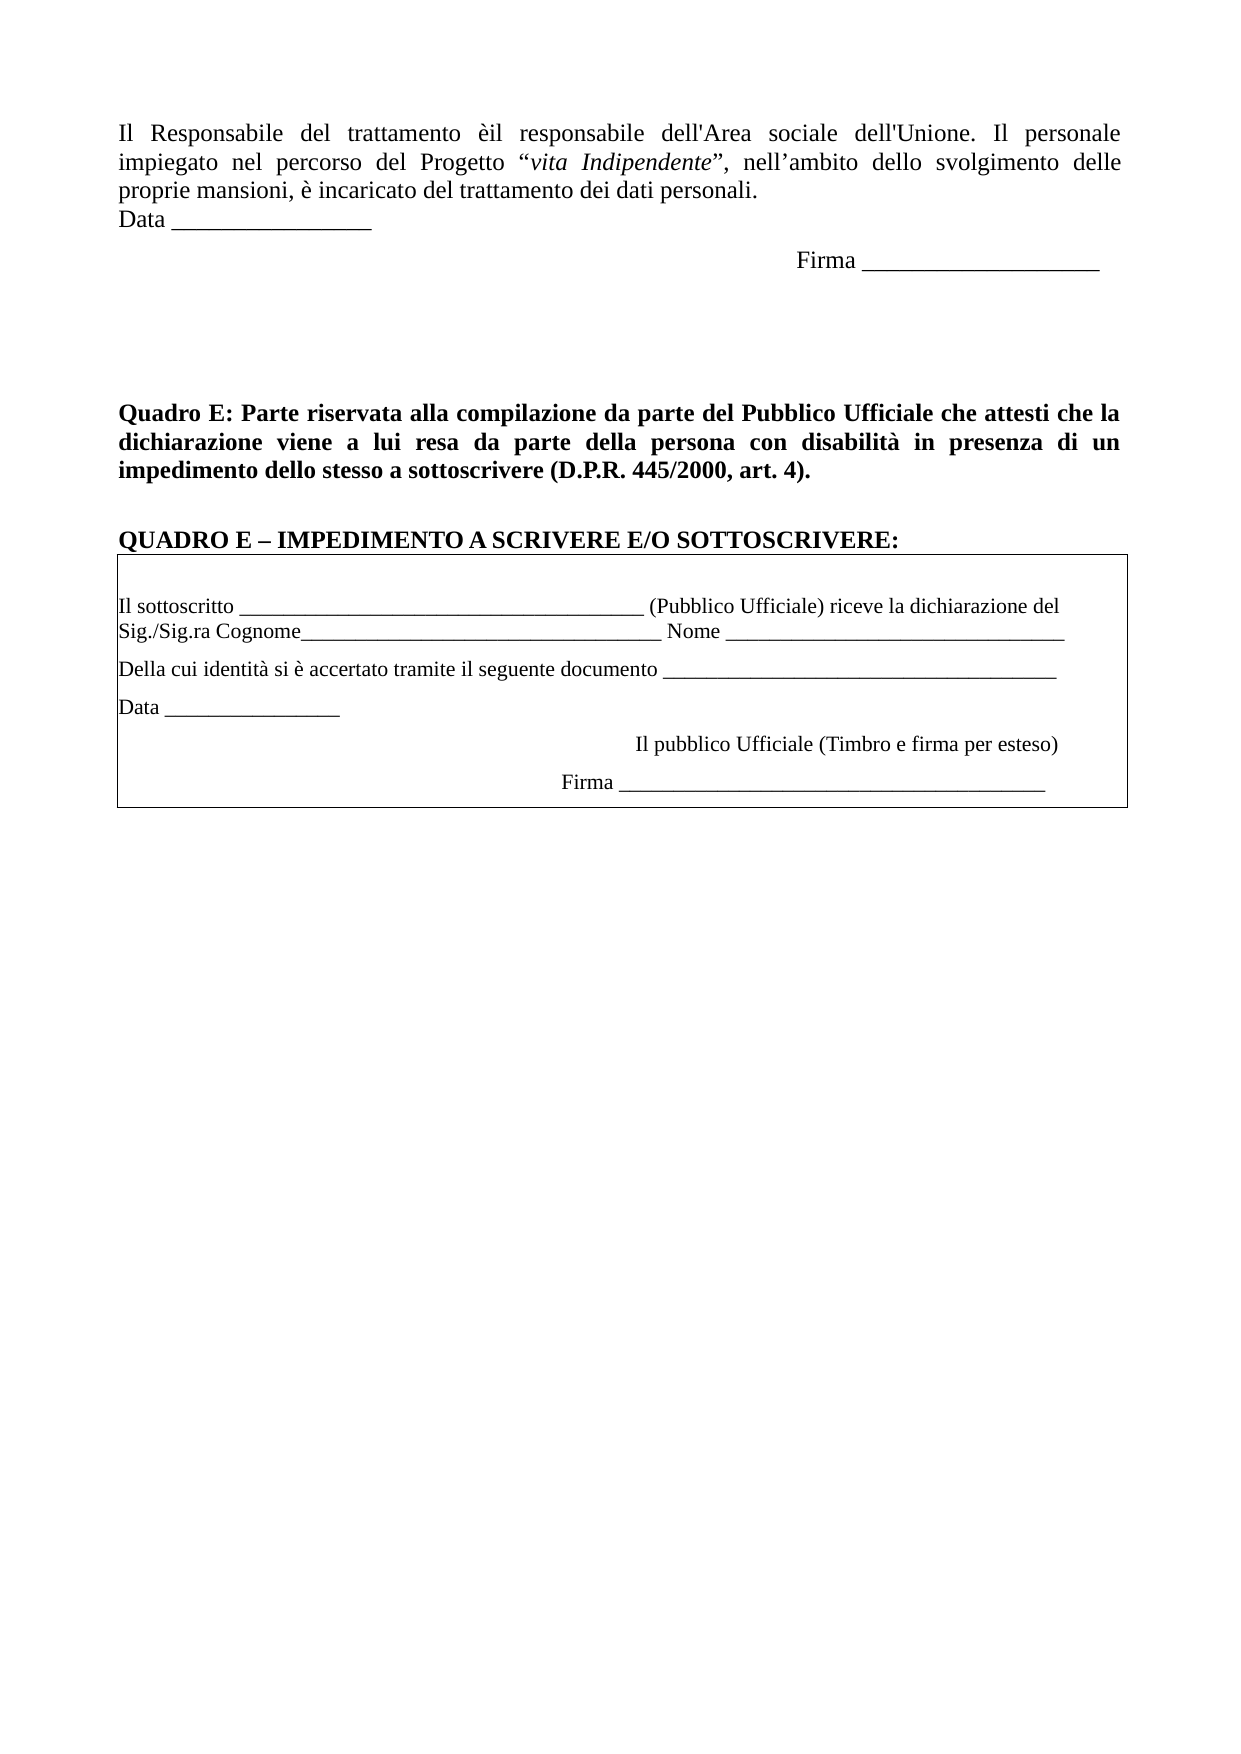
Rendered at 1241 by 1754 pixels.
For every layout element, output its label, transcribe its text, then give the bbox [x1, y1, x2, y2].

text Quadro E: Parte riservata alla compilazione da parte del Pubblico Ufficiale che attesti che la dichiarazione viene a lui resa da parte della persona con disabilità in presenza di un impedimento dello stesso a sottoscrivere (D.P.R. 445/2000, art. 4). [118, 398, 1122, 484]
text Firma ___________________ [118, 246, 1122, 274]
table_header Il sottoscritto _____________________________________ (Pubblico Ufficiale) riceve la dichiarazione del Sig./Sig.ra Cognome_________________________________ Nome _______________________________ Della cui identità si è accertato tramite il seguente documento ____________________________________ Data ________________ Il pubblico Ufficiale (Timbro e firma per esteso) Firma _______________________________________ [118, 555, 1127, 807]
text QUADRO E – IMPEDIMENTO A SCRIVERE E/O SOTTOSCRIVERE: [118, 526, 1122, 554]
text Data ________________ [118, 204, 1122, 233]
text Il Responsabile del trattamento èil responsabile dell'Area sociale dell'Unione. Il personale impiegato nel percorso del Progetto “vita Indipendente”, nell’ambito dello svolgimento delle proprie mansioni, è incaricato del trattamento dei dati personali. [118, 118, 1122, 204]
